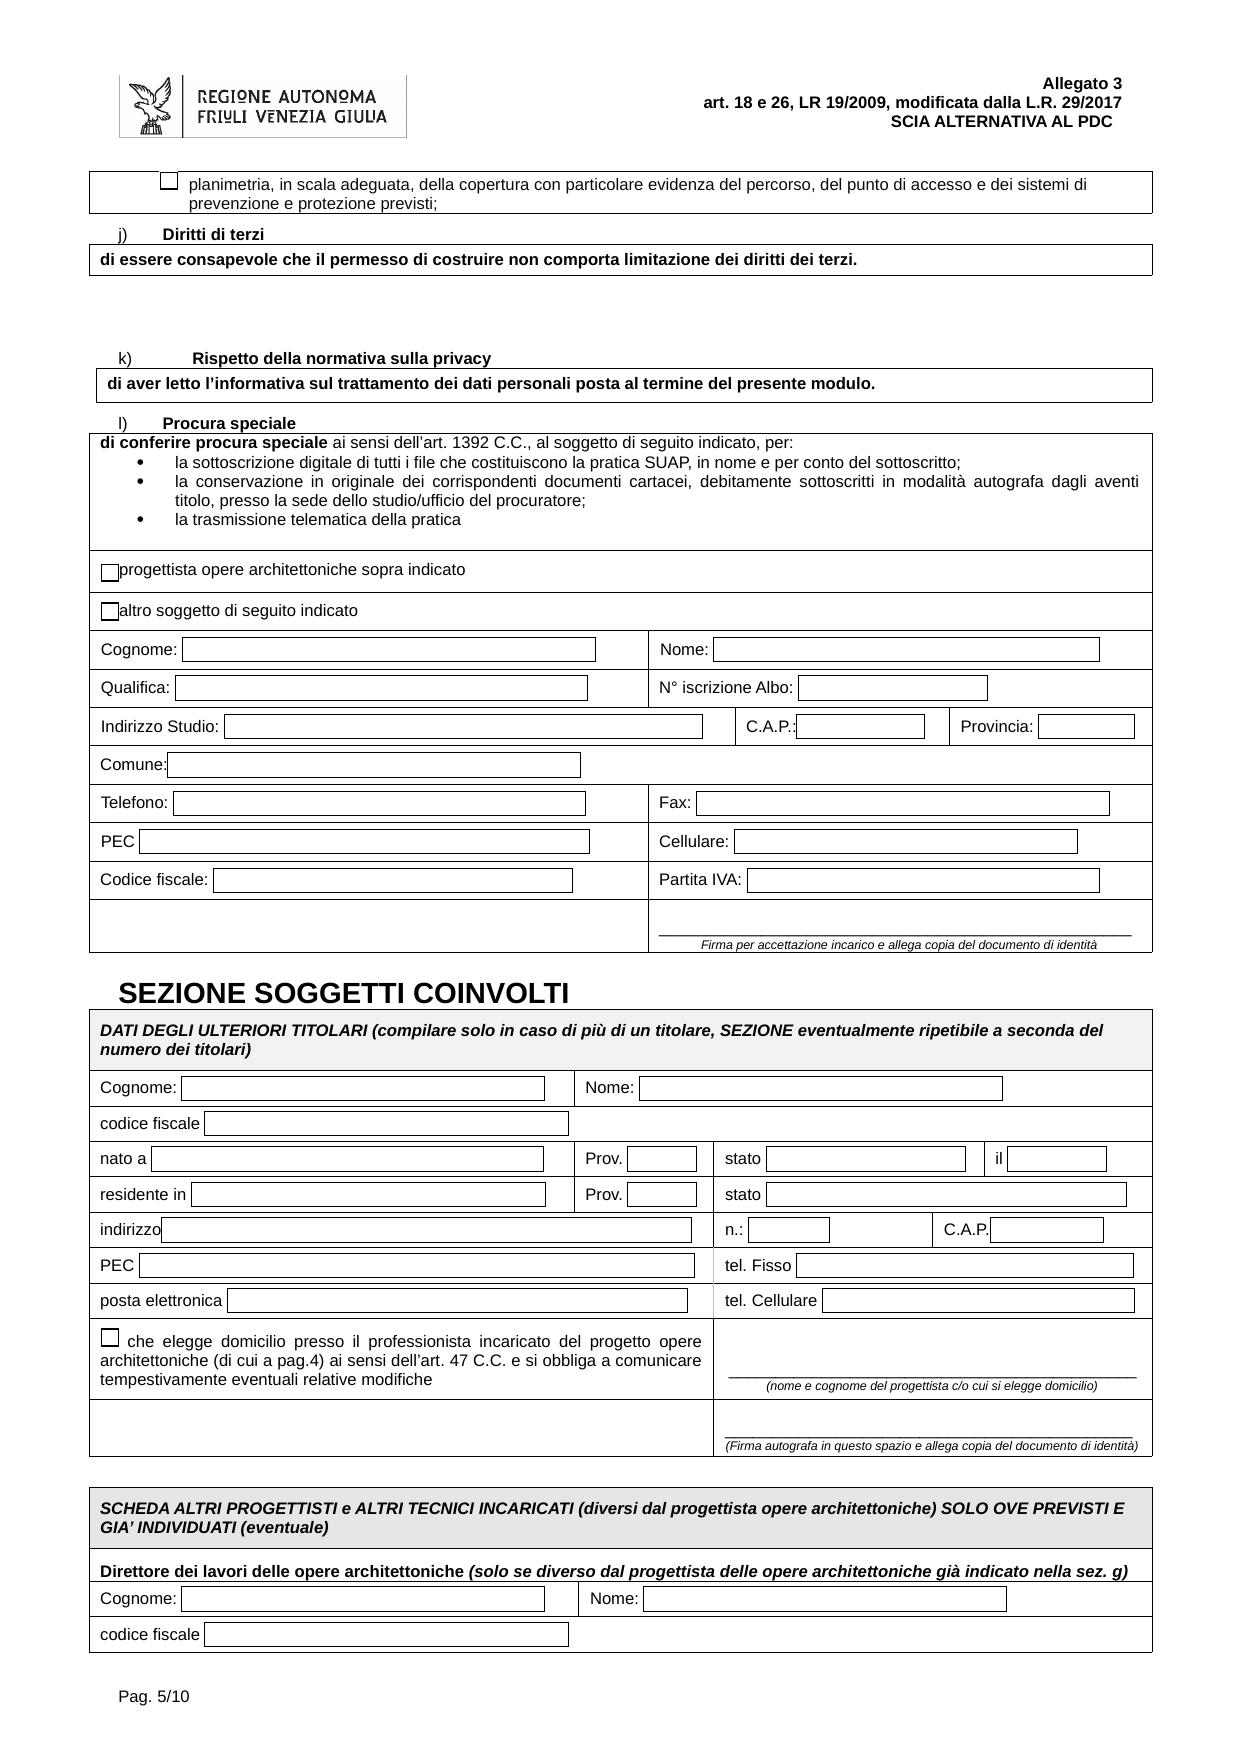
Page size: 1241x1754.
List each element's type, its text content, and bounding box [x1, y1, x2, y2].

table_header SCHEDA ALTRI PROGETTISTI e ALTRI TECNICI INCARICATI (diversi dal progettista opere architettoniche) SOLO OVE PREVISTI E GIA’ INDIVIDUATI (eventuale) [90, 1488, 1152, 1548]
table_cell n.: [714, 1213, 932, 1247]
table_header di essere consapevole che il permesso di costruire non comporta limitazione dei diritti dei terzi. [90, 245, 1152, 275]
text k) Rispetto della normativa sulla privacy [118, 349, 1122, 368]
table_cell Qualifica: [90, 670, 648, 707]
table_cell tel. Fisso [714, 1248, 1152, 1283]
table_cell Direttore dei lavori delle opere architettoniche (solo se diverso dal progettista delle opere architettoniche già indicato nella sez. g) [90, 1549, 1152, 1581]
table_cell codice fiscale [90, 1617, 1152, 1652]
table_cell Codice fiscale: [90, 862, 648, 899]
table_cell che elegge domicilio presso il professionista incaricato del progetto opere architettoniche (di cui a pag.4) ai sensi dell’art. 47 C.C. e si obbliga a comunicare tempestivamente eventuali relative modifiche [90, 1319, 713, 1399]
table_cell Comune: [90, 746, 1152, 784]
table_cell Fax: [649, 785, 1152, 822]
table_header di aver letto l’informativa sul trattamento dei dati personali posta al termine del presente modulo. [97, 369, 1152, 402]
table_cell PEC [90, 823, 648, 861]
table_cell Nome: [575, 1071, 1152, 1106]
table_cell nato a [90, 1142, 574, 1176]
table_cell [90, 900, 648, 952]
table_cell residente in [90, 1177, 574, 1212]
table_cell ____________________________________________ (Firma autografa in questo spazio e allega copia del documento di identità) [714, 1400, 1152, 1456]
table_cell Provincia: [950, 708, 1152, 745]
table_cell C.A.P.: [736, 708, 949, 745]
table_cell posta elettronica [90, 1284, 713, 1318]
table_cell [90, 1400, 713, 1456]
table_cell Indirizzo Studio: [90, 708, 735, 745]
table_cell stato [714, 1177, 1152, 1212]
table_header planimetria, in scala adeguata, della copertura con particolare evidenza del percorso, del punto di accesso e dei sistemi di prevenzione e protezione previsti; [90, 172, 1152, 213]
table_header di conferire procura speciale ai sensi dell’art. 1392 C.C., al soggetto di seguito indicato, per: la sottoscrizione digitale di tutti i file che costituiscono la pratica SUAP, in nome e per conto del sottoscritto; la conservazione in originale dei corrispondenti documenti cartacei, debitamente sottoscritti in modalità autografa dagli aventi titolo, presso la sede dello studio/ufficio del procuratore; la trasmissione telematica della pratica [90, 434, 1152, 550]
table_cell ___________________________________________________ Firma per accettazione incarico e allega copia del documento di identità [649, 900, 1152, 952]
table_cell Telefono: [90, 785, 648, 822]
subtitle SEZIONE SOGGETTI COINVOLTI [118, 976, 1122, 1009]
table_cell Prov. [575, 1177, 713, 1212]
table_cell C.A.P. [933, 1213, 1152, 1247]
table_cell progettista opere architettoniche sopra indicato [90, 551, 1152, 592]
table_cell Nome: [649, 631, 1152, 668]
table_cell Cognome: [90, 631, 648, 668]
table_cell N° iscrizione Albo: [649, 670, 1152, 707]
table_cell altro soggetto di seguito indicato [90, 593, 1152, 630]
text j) Diritti di terzi [118, 225, 1122, 244]
table_cell ____________________________________________ (nome e cognome del progettista c/o cui si elegge domicilio) [714, 1319, 1152, 1399]
table_cell Cognome: [90, 1582, 578, 1616]
table_cell indirizzo [90, 1213, 713, 1247]
table_cell il [985, 1142, 1152, 1176]
table_cell codice fiscale [90, 1107, 1152, 1141]
table_cell Partita IVA: [649, 862, 1152, 899]
table_cell stato [714, 1142, 984, 1176]
table_cell Cellulare: [649, 823, 1152, 861]
text l) Procura speciale [118, 414, 1122, 433]
table_cell tel. Cellulare [714, 1284, 1152, 1318]
table_cell Cognome: [90, 1071, 574, 1106]
table_cell Prov. [575, 1142, 713, 1176]
table_cell PEC [90, 1248, 713, 1283]
table_cell Nome: [579, 1582, 1152, 1616]
table_header DATI DEGLI ULTERIORI TITOLARI (compilare solo in caso di più di un titolare, SEZIONE eventualmente ripetibile a seconda del numero dei titolari) [90, 1010, 1152, 1070]
